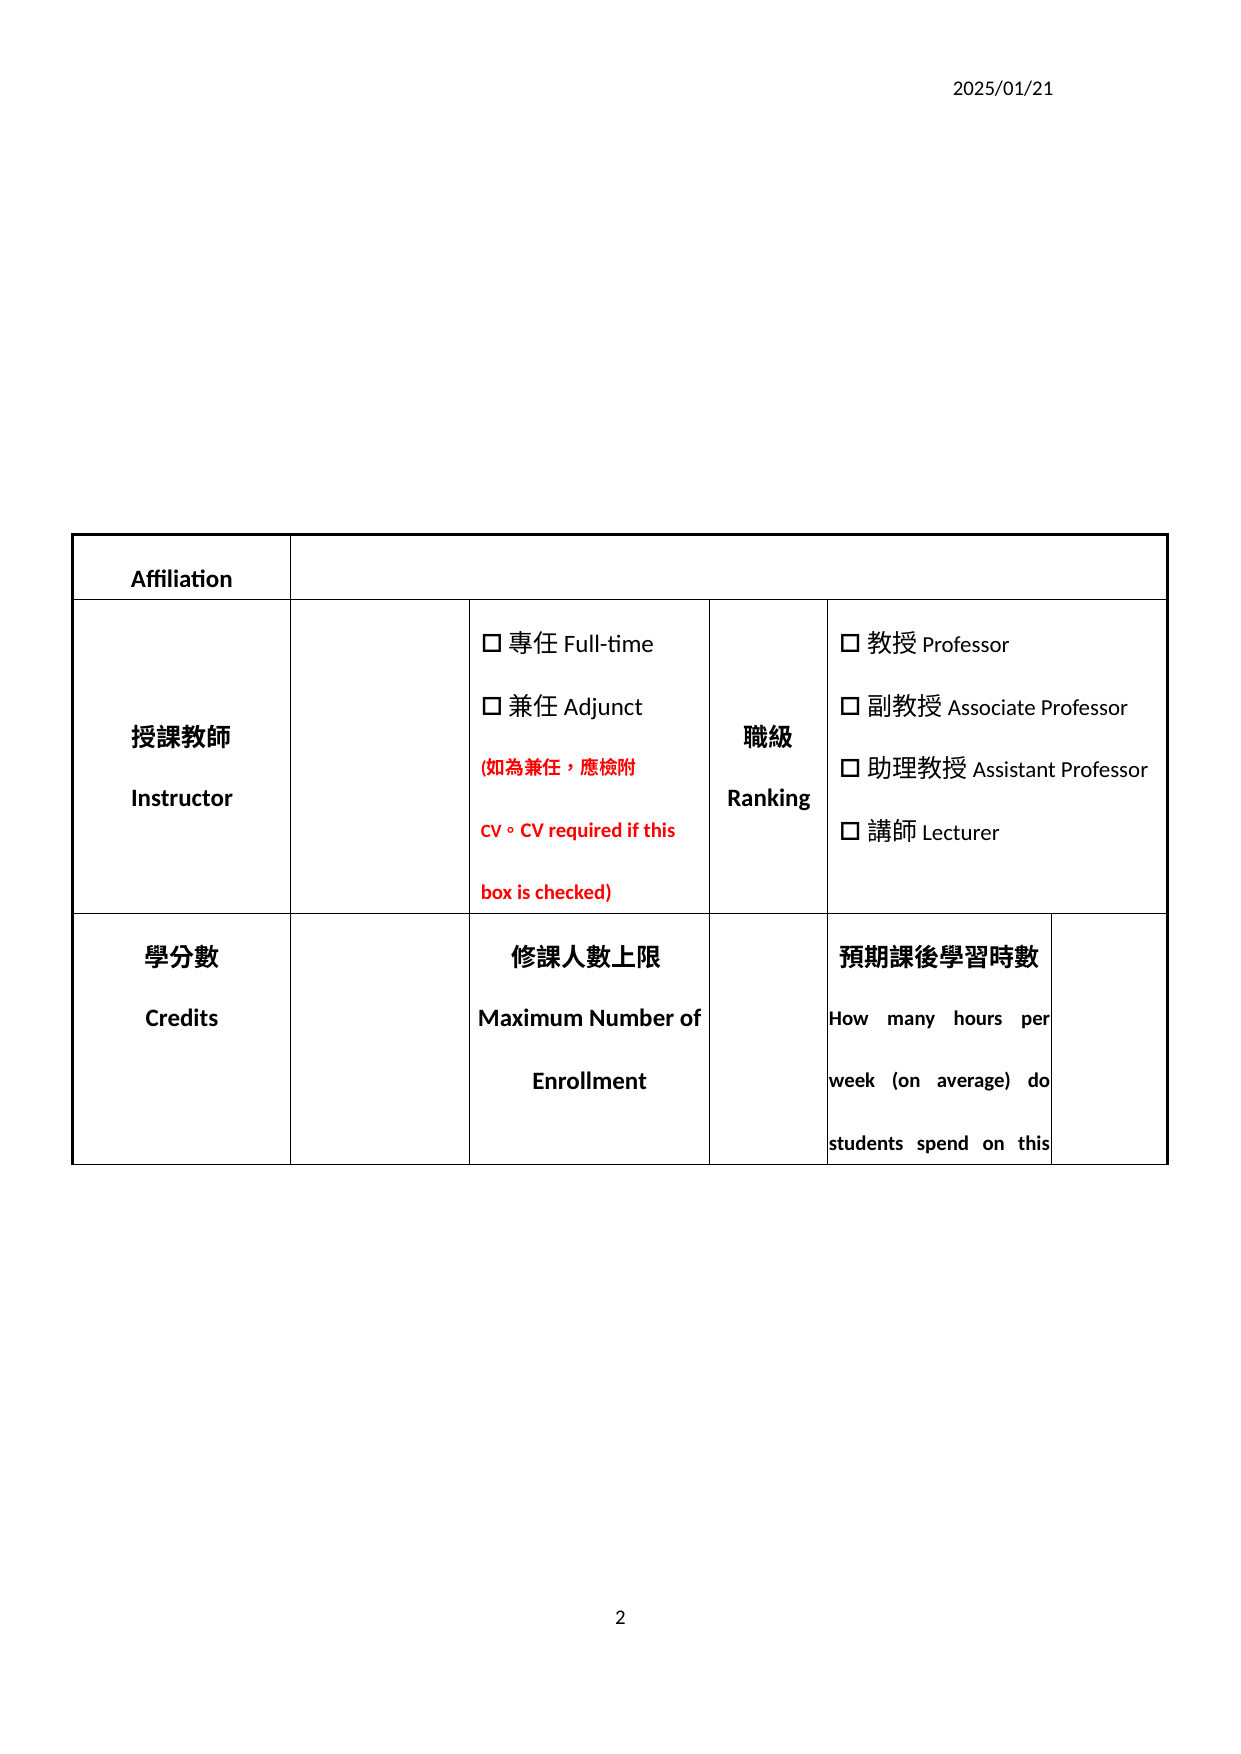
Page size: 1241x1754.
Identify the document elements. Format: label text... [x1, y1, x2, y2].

table_cell [291, 914, 469, 1163]
table_cell [291, 600, 469, 912]
table_cell [1052, 914, 1166, 1163]
table_cell Affiliation [74, 536, 290, 599]
table_cell  教授Professor  副教授 Associate Professor  助理教授 Assistant Professor  講師Lecturer [828, 600, 1166, 912]
table_cell 修課人數上限 Maximum Number of Enrollment [470, 914, 709, 1163]
table_cell [710, 914, 827, 1163]
table_cell 授課教師 Instructor [74, 600, 290, 912]
table_cell 預期課後學習時數 How many hours per week (on average) do students spend on this [828, 914, 1051, 1163]
table_cell 學分數 Credits [74, 914, 290, 1163]
table_cell 職級 Ranking [710, 600, 827, 912]
table_cell [291, 536, 1166, 599]
table_cell  專任Full-time  兼任Adjunct (如為兼任，應檢附CV。CV required if this box is checked) [470, 600, 709, 912]
